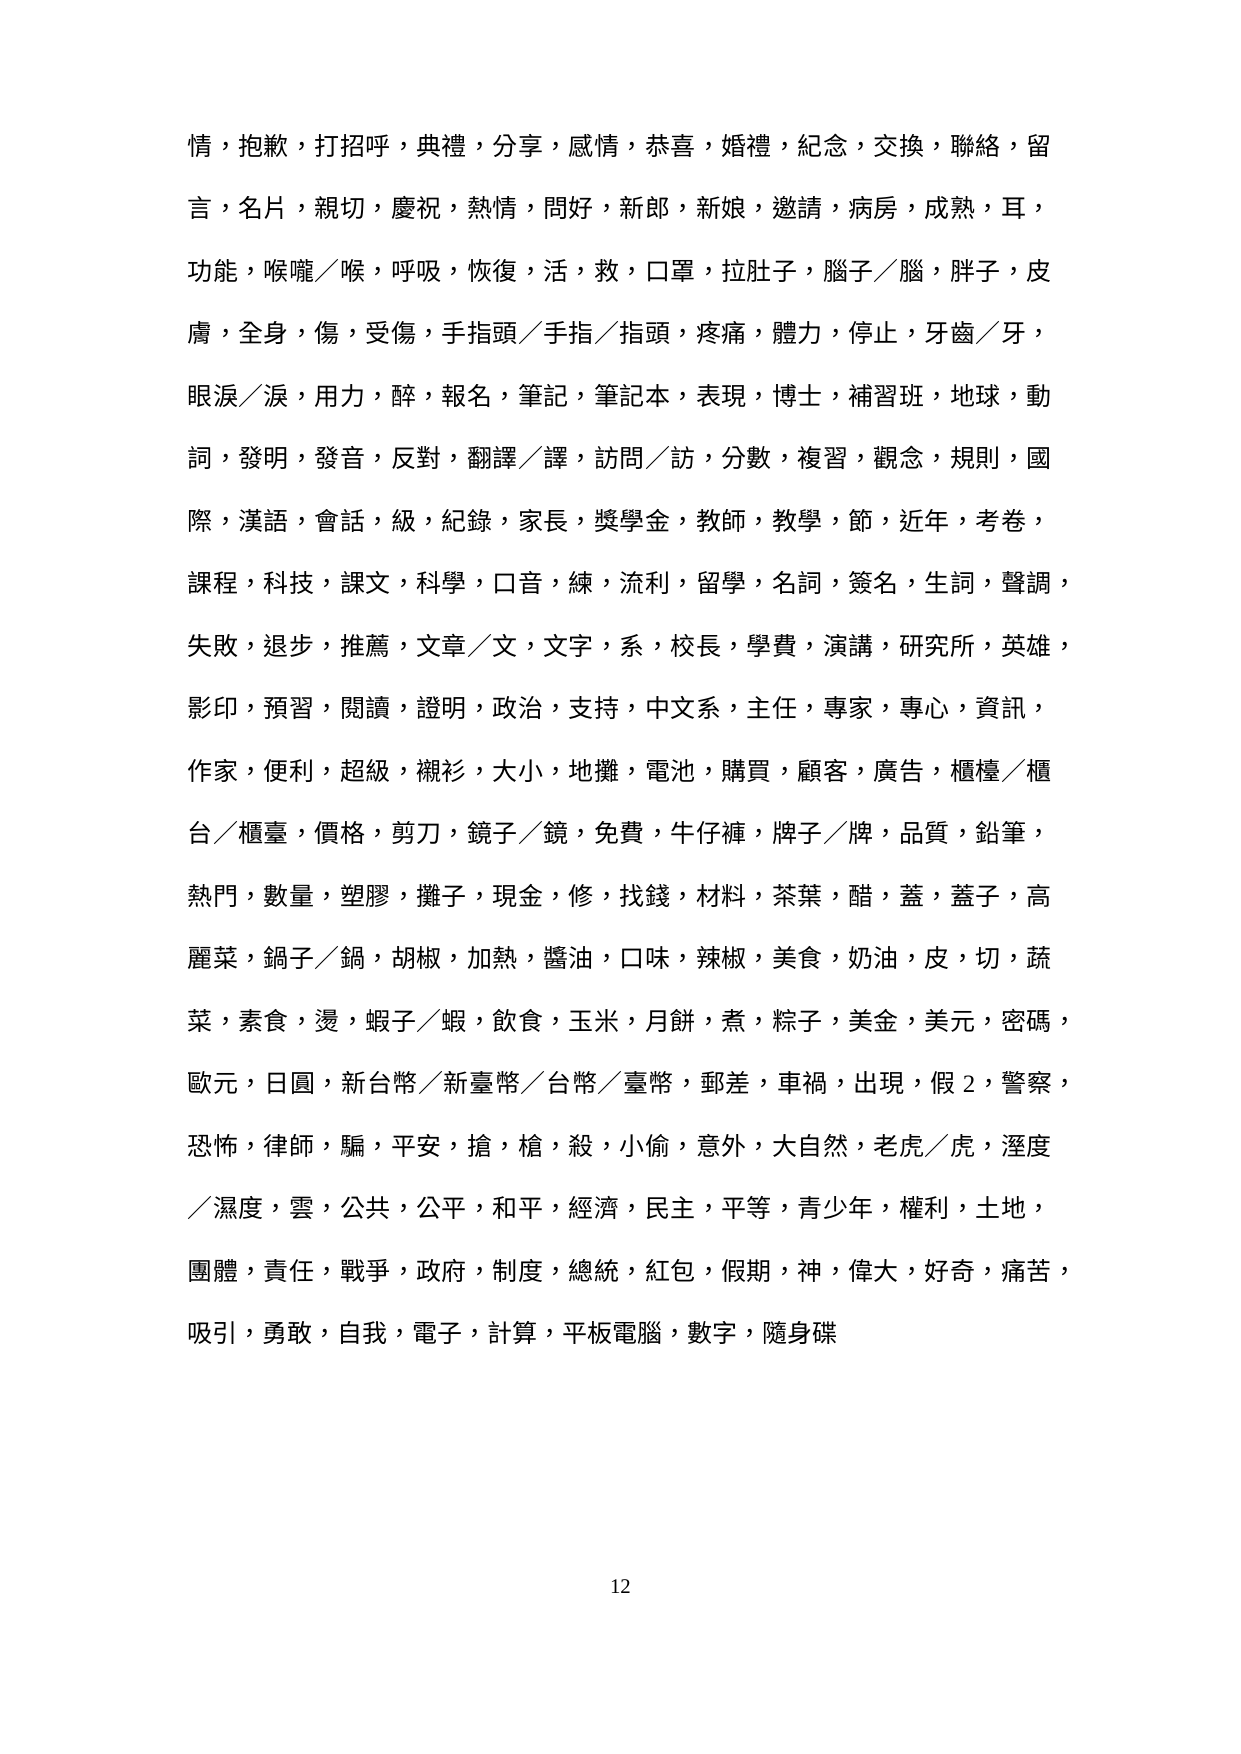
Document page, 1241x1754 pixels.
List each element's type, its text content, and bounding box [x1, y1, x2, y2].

text 愛好，愛心，哎呀，哎喲，按，安排，按照，擺，半天，抱，抱怨，笨蛋，比如說／比如，必需，必要，變成，變化，表2，表情，並且，不得不，不斷，不論，不如，不行，擦，猜，曾經／曾，差一點／差點，常見，吵架，趁，充電，醜，抽菸／抽煙，初，吹，從小，粗，錯誤，答應，代，代表，淡，當成，當作／當做，倒1，倒2，到期，電燈，棟，洞，懂得，動作，獨立，段，堆，對方，對話，對象，頓，躲，多半，多數，嗯，兒童，而已，發，翻，煩惱，反應，放棄，放下，分開，豐富，婦女，複雜，改變，改天，感到，感動，感謝，各式各樣，根，公尺，公分，公斤，公里，共同，溝通，鼓勵，故意，怪，乖，管，關門，規定，貴姓，過期，過去，哈，害，嗨，海外，喊，好2，厚，忽然／忽，糊塗，互相，滑，話題，或許，記，擠，幾乎，激烈，記錄，機器，繼續，架，價錢，加入，家事，剪，檢查，見到，減少，講話，講價，將來，解決，解釋，接受，接下來，緊，舉，舉辦，拒絕，距離／距，舉行，看出，靠，靠近，考慮，棵，可憐，恐怕，快速，寬，來不及，來得及，來自，懶，浪費，老是，厲害，理由，亮，量1，領，路線，罵，滿意，慢用，滿足，沒(有)用，夢想，迷路，面前，秒，明白，摸，目標，目前，拿出，濃，哦，喔，排，碰，碰到，碰見，篇，平均，平日，平時，破壞，普遍，普通，強1，情況，窮，全球，卻，確定，群／羣，熱心，仍然／仍，日期，軟，商量，燒，少數，申請，剩，省，剩下，時常，十分，世紀，事實，使用，受，受不了，受到，首都，首先，樹木，順便，順利，說出，說法，說明，鬆，隨便，隨時，牠，態度，躺，討厭，特色，提到，提醒，填，挑1，條件，貼，通常，通過，通知，投，土，突然，推，玩具，網，未來，溫度，無論，細，喜愛，嚇，相反，想念，想起，相同，想像，消夜／宵夜，血，信心，興奮，幸運，壓力，嚴格／嚴，煙火，咬，要不然，要緊，頁，葉子／葉，一邊(兒)，一同，硬，用處，用心，永遠，有關，噢，遇到，遇見，願望，運氣，載1，增加／增，著急，陣，真正，正確，整天，直，指，值得，之後，之間，之前，至少，只是，之中，種2，重點，種類，重視，終於，主角，主要，竹子／竹，追，準時，自動，子女，總共，宗教／教2，足夠，做出，作者，阿公，阿嬤／阿媽，澳洲，拜拜，俄國／俄羅斯，夫妻，個人，個性，國內，國外，國中，猴子／猴，活潑，加拿大，教堂，老鼠／鼠，龍，男性，年齡，農曆，女性，親戚，全家，生，外語，羊，移民，印度，職業，自信，祖父，祖母，安靜，玻璃，出租，打掃，大廳，電風扇／電扇，都市，費用，公寓，花園，化妝，回收，家鄉，郊區，空間，老公，老婆，暖氣，區，掃，掃地，設備，瓦斯，文具，屋頂，巷，巷口，香水，香菸／菸，巷子，醒，修理，整理，煮飯，租金，做夢／作夢，成長，地位，發展，工廠，會議，技術，記者，競爭，開放，買賣，面試，派，請假，人才，上班族，收入，同事，退休，薪水，訓練，員工，賺，賺錢，專業，資源，表演，博物館，導演，隊，鋼琴，歌手，觀眾，滑雪，獎，節目，卡通，溜冰，毛筆，媒體，內容，球隊，球賽，輸，水準，網友，舞台／舞臺，享受，小說，休閒，演員，養，藝術，贏，影片，展覽，主題，班機，超過，潮溼／潮濕，出發，島，地區，地震，動物園，高鐵，工具，觀光，觀光客，海洋，紅綠燈，護照，進口，進入，旅遊，悶熱，起飛，氣候，氣溫，橋，人口，人數，人行道，塞車，森林，石頭／石，趟，鐵路，溫暖，線，愛情，抱歉，打招呼，典禮，分享，感情，恭喜，婚禮，紀念，交換，聯絡，留言，名片，親切，慶祝，熱情，問好，新郎，新娘，邀請，病房，成熟，耳，功能，喉嚨／喉，呼吸，恢復，活，救，口罩，拉肚子，腦子／腦，胖子，皮膚，全身，傷，受傷，手指頭／手指／指頭，疼痛，體力，停止，牙齒／牙，眼淚／淚，用力，醉，報名，筆記，筆記本，表現，博士，補習班，地球，動詞，發明，發音，反對，翻譯／譯，訪問／訪，分數，複習，觀念，規則，國際，漢語，會話，級，紀錄，家長，獎學金，教師，教學，節，近年，考卷，課程，科技，課文，科學，口音，練，流利，留學，名詞，簽名，生詞，聲調，失敗，退步，推薦，文章／文，文字，系，校長，學費，演講，研究所，英雄，影印，預習，閱讀，證明，政治，支持，中文系，主任，專家，專心，資訊，作家，便利，超級，襯衫，大小，地攤，電池，購買，顧客，廣告，櫃檯／櫃台／櫃臺，價格，剪刀，鏡子／鏡，免費，牛仔褲，牌子／牌，品質，鉛筆，熱門，數量，塑膠，攤子，現金，修，找錢，材料，茶葉，醋，蓋，蓋子，高麗菜，鍋子／鍋，胡椒，加熱，醬油，口味，辣椒，美食，奶油，皮，切，蔬菜，素食，燙，蝦子／蝦，飲食，玉米，月餅，煮，粽子，美金，美元，密碼，歐元，日圓，新台幣／新臺幣／台幣／臺幣，郵差，車禍，出現，假2，警察，恐怖，律師，騙，平安，搶，槍，殺，小偷，意外，大自然，老虎／虎，溼度／濕度，雲，公共，公平，和平，經濟，民主，平等，青少年，權利，土地，團體，責任，戰爭，政府，制度，總統，紅包，假期，神，偉大，好奇，痛苦，吸引，勇敢，自我，電子，計算，平板電腦，數字，隨身碟 [187, 103, 1053, 1353]
